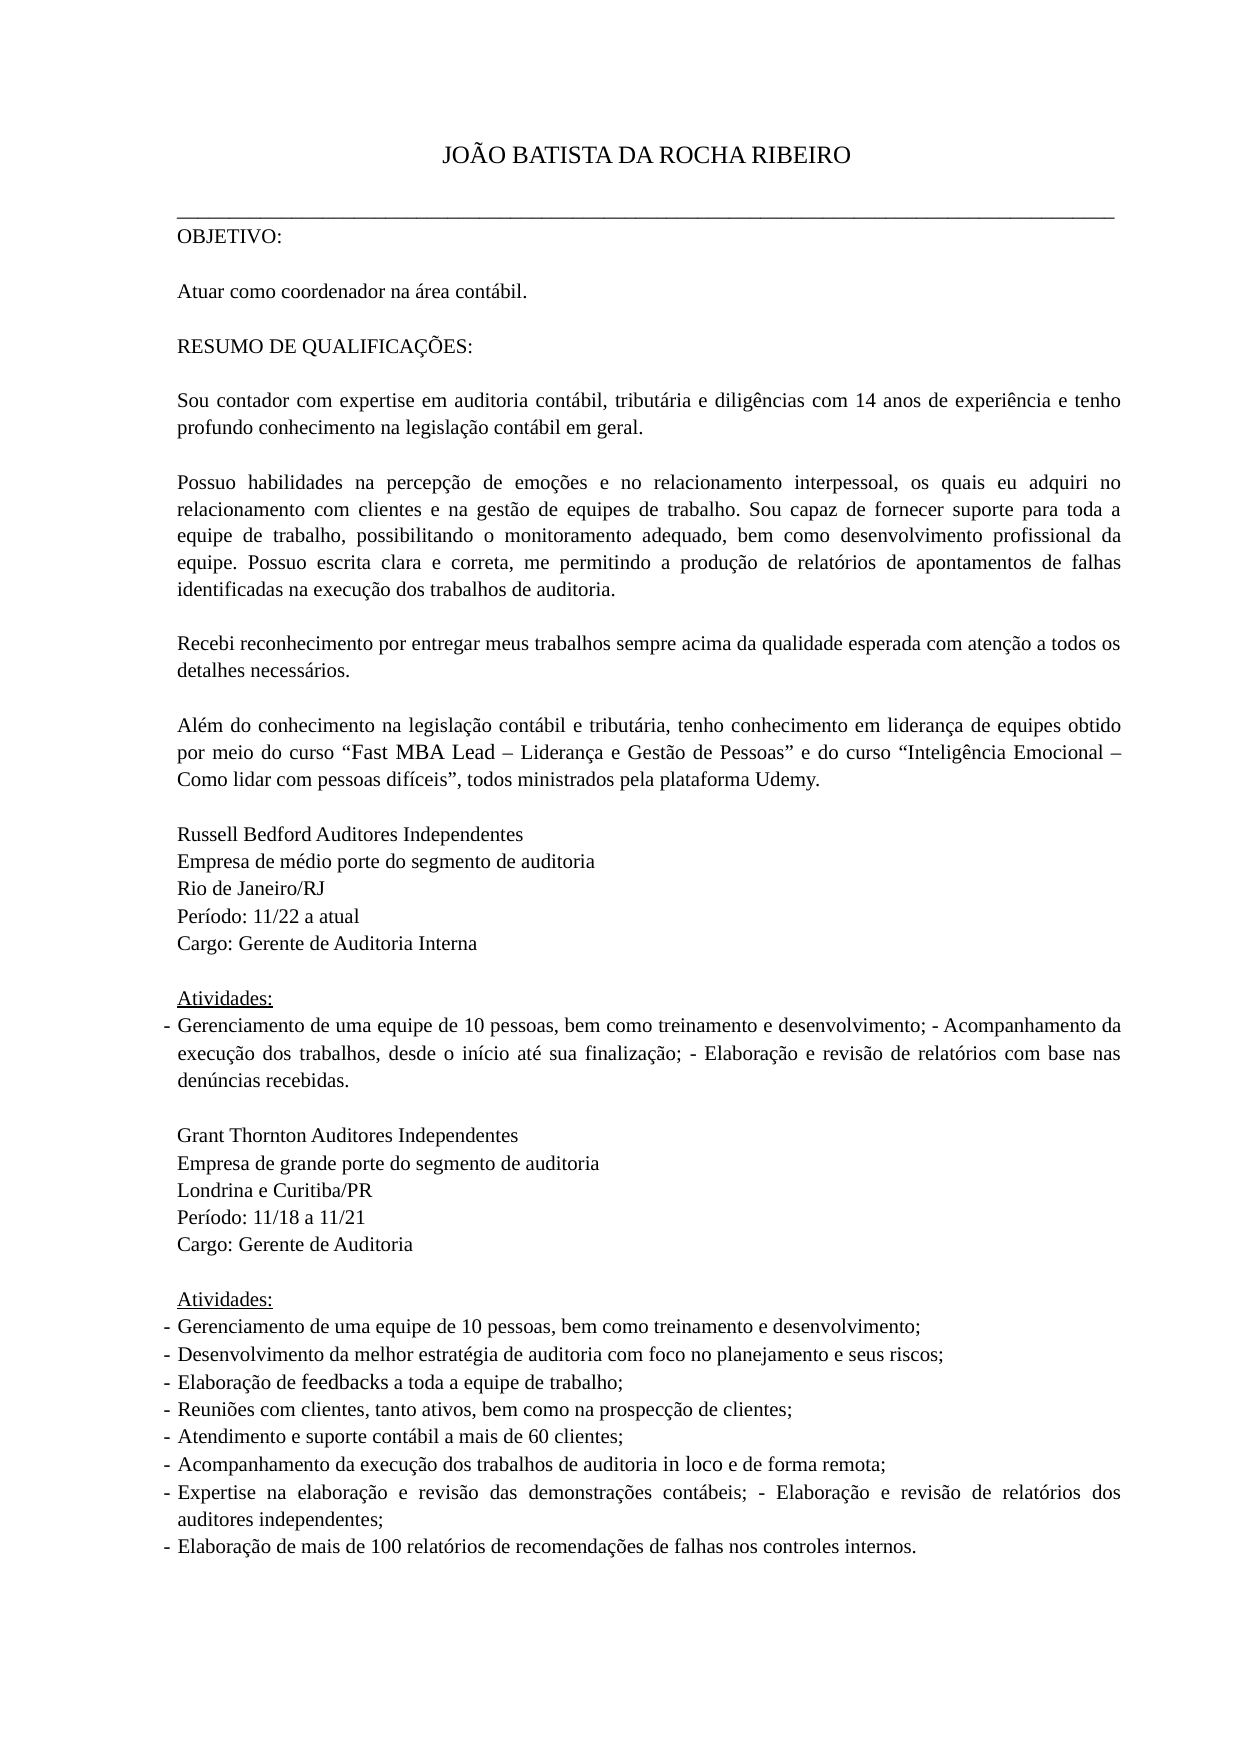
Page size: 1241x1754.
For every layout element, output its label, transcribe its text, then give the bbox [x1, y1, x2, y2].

text Atuar como coordenador na área contábil. [177, 279, 1122, 303]
text Cargo: Gerente de Auditoria Interna [177, 931, 1122, 955]
text Atividades: [177, 1287, 1122, 1311]
text RESUMO DE QUALIFICAÇÕES: [177, 333, 1122, 358]
list Desenvolvimento da melhor estratégia de auditoria com foco no planejamento e seus riscos; [163, 1341, 1122, 1366]
text Recebi reconhecimento por entregar meus trabalhos sempre acima da qualidade esperada com atenção a todos os detalhes necessários. [177, 631, 1122, 682]
text Grant Thornton Auditores Independentes [177, 1123, 1122, 1147]
text JOÃO BATISTA DA ROCHA RIBEIRO [177, 140, 1122, 169]
list Atendimento e suporte contábil a mais de 60 clientes; [163, 1424, 1122, 1448]
text Possuo habilidades na percepção de emoções e no relacionamento interpessoal, os quais eu adquiri no relacionamento com clientes e na gestão de equipes de trabalho. Sou capaz de fornecer suporte para toda a equipe de trabalho, possibilitando o monitoramento adequado, bem como desenvolvimento profissional da equipe. Possuo escrita clara e correta, me permitindo a produção de relatórios de apontamentos de falhas identificadas na execução dos trabalhos de auditoria. [177, 470, 1122, 601]
text Período: 11/18 a 11/21 [177, 1205, 1122, 1229]
list Acompanhamento da execução dos trabalhos de auditoria in loco e de forma remota; [163, 1451, 1122, 1477]
text Cargo: Gerente de Auditoria [177, 1232, 1122, 1256]
list Elaboração de feedbacks a toda a equipe de trabalho; [163, 1369, 1122, 1394]
text Período: 11/22 a atual [177, 903, 1122, 928]
list Gerenciamento de uma equipe de 10 pessoas, bem como treinamento e desenvolvimento; [163, 1314, 1122, 1338]
list Elaboração de mais de 100 relatórios de recomendações de falhas nos controles internos. [163, 1534, 1122, 1558]
list Expertise na elaboração e revisão das demonstrações contábeis; - Elaboração e revisão de relatórios dos auditores independentes; [163, 1480, 1122, 1531]
text Empresa de grande porte do segmento de auditoria [177, 1151, 1122, 1175]
text Londrina e Curitiba/PR [177, 1178, 1122, 1202]
list Reuniões com clientes, tanto ativos, bem como na prospecção de clientes; [163, 1397, 1122, 1421]
text OBJETIVO: [177, 224, 1122, 248]
list Gerenciamento de uma equipe de 10 pessoas, bem como treinamento e desenvolvimento; - Acompanhamento da execução dos trabalhos, desde o início até sua finalização; - Elaboração e revisão de relatórios com base nas denúncias recebidas. [163, 1013, 1122, 1092]
text Rio de Janeiro/RJ [177, 876, 1122, 900]
text Além do conhecimento na legislação contábil e tributária, tenho conhecimento em liderança de equipes obtido por meio do curso “Fast MBA Lead – Liderança e Gestão de Pessoas” e do curso “Inteligência Emocional – Como lidar com pessoas difíceis”, todos ministrados pela plataforma Udemy. [177, 712, 1122, 791]
text __________________________________________________________________________________________ [177, 197, 1122, 221]
text Empresa de médio porte do segmento de auditoria [177, 849, 1122, 873]
text Atividades: [177, 985, 1122, 1009]
text Sou contador com expertise em auditoria contábil, tributária e diligências com 14 anos de experiência e tenho profundo conhecimento na legislação contábil em geral. [177, 388, 1122, 439]
text Russell Bedford Auditores Independentes [177, 822, 1122, 846]
